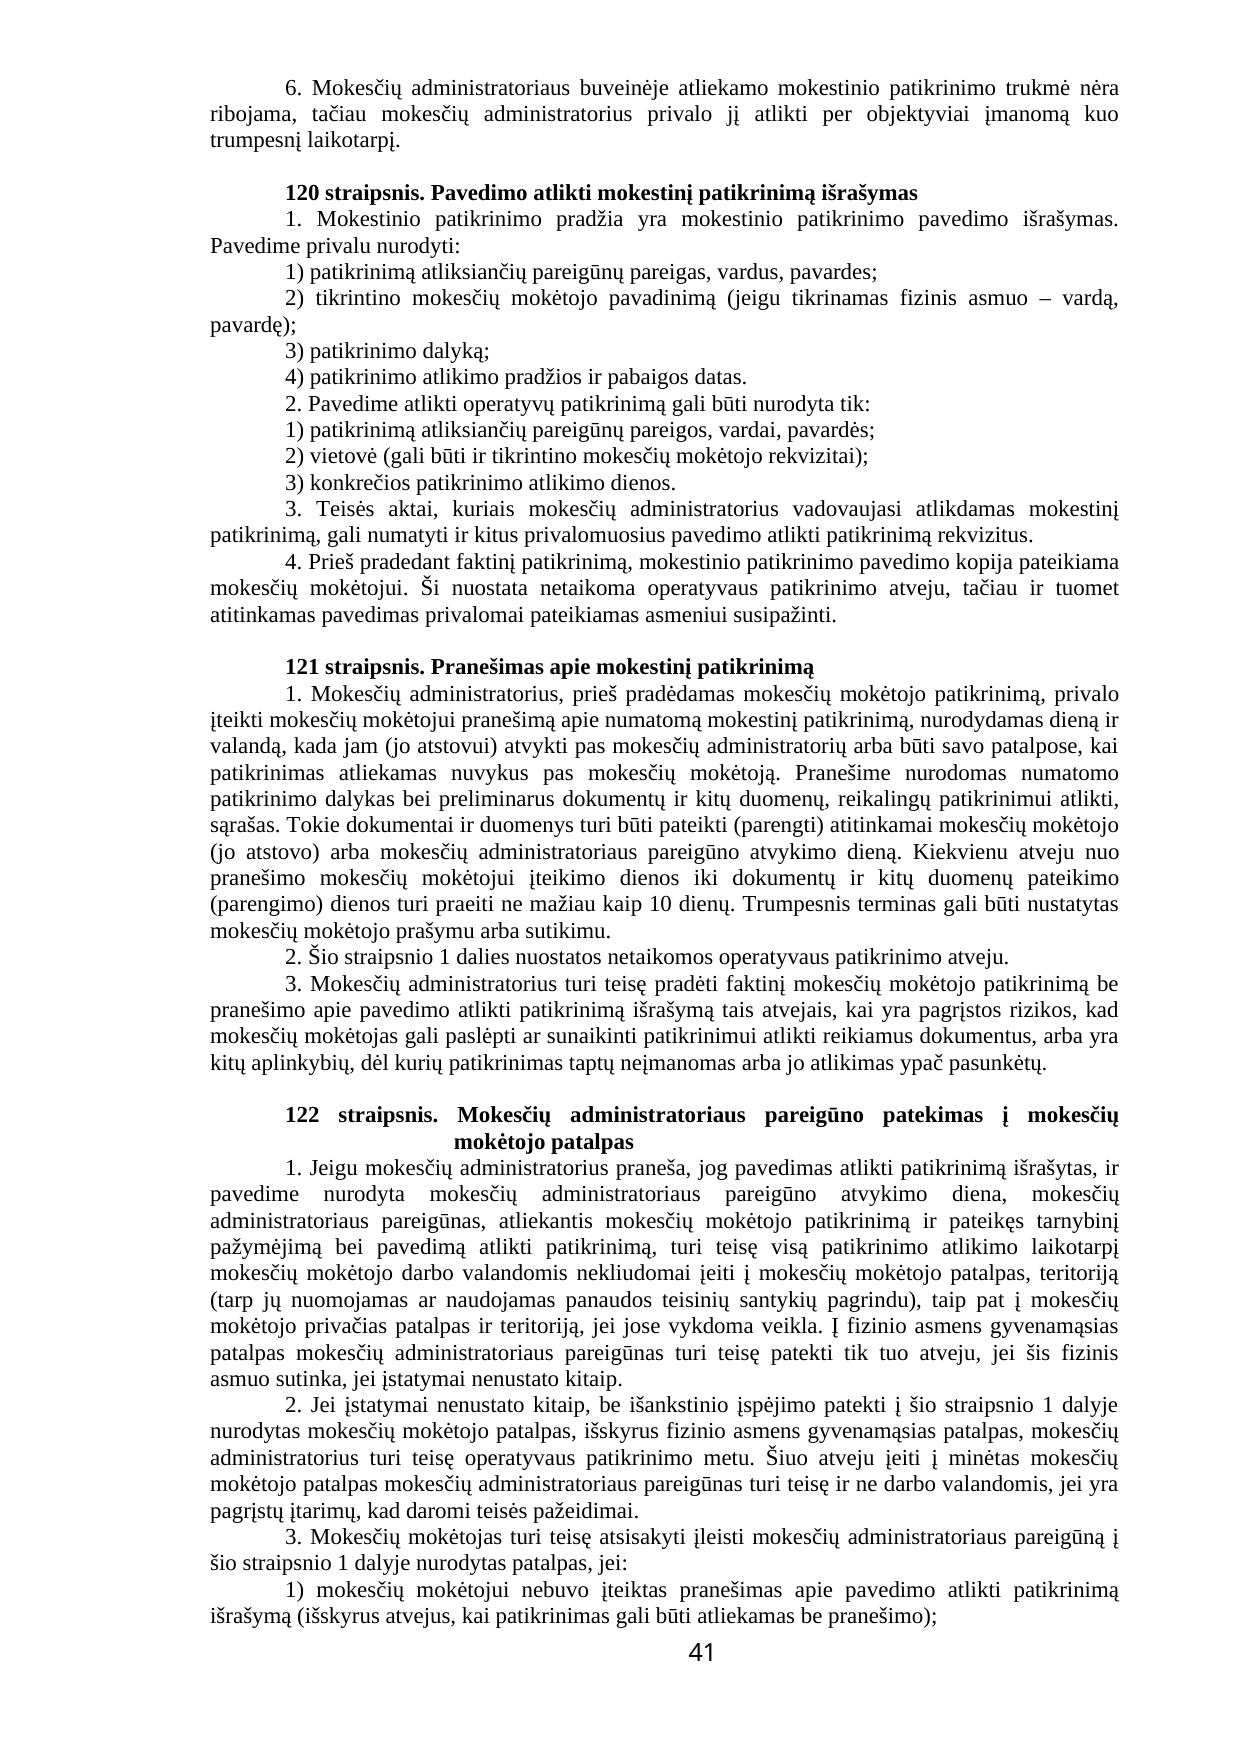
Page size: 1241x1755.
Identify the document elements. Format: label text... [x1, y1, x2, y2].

text 2. Pavedime atlikti operatyvų patikrinimą gali būti nurodyta tik: [210, 390, 1120, 416]
text 3. Mokesčių administratorius turi teisę pradėti faktinį mokesčių mokėtojo patikrinimą be pranešimo apie pavedimo atlikti patikrinimą išrašymą tais atvejais, kai yra pagrįstos rizikos, kad mokesčių mokėtojas gali paslėpti ar sunaikinti patikrinimui atlikti reikiamus dokumentus, arba yra kitų aplinkybių, dėl kurių patikrinimas taptų neįmanomas arba jo atlikimas ypač pasunkėtų. [210, 969, 1120, 1075]
text 3. Teisės aktai, kuriais mokesčių administratorius vadovaujasi atlikdamas mokestinį patikrinimą, gali numatyti ir kitus privalomuosius pavedimo atlikti patikrinimą rekvizitus. [210, 495, 1120, 548]
text 2. Jei įstatymai nenustato kitaip, be išankstinio įspėjimo patekti į šio straipsnio 1 dalyje nurodytas mokesčių mokėtojo patalpas, išskyrus fizinio asmens gyvenamąsias patalpas, mokesčių administratorius turi teisę operatyvaus patikrinimo metu. Šiuo atveju įeiti į minėtas mokesčių mokėtojo patalpas mokesčių administratoriaus pareigūnas turi teisę ir ne darbo valandomis, jei yra pagrįstų įtarimų, kad daromi teisės pažeidimai. [210, 1391, 1120, 1523]
text 1. Mokesčių administratorius, prieš pradėdamas mokesčių mokėtojo patikrinimą, privalo įteikti mokesčių mokėtojui pranešimą apie numatomą mokestinį patikrinimą, nurodydamas dieną ir valandą, kada jam (jo atstovui) atvykti pas mokesčių administratorių arba būti savo patalpose, kai patikrinimas atliekamas nuvykus pas mokesčių mokėtoją. Pranešime nurodomas numatomo patikrinimo dalykas bei preliminarus dokumentų ir kitų duomenų, reikalingų patikrinimui atlikti, sąrašas. Tokie dokumentai ir duomenys turi būti pateikti (parengti) atitinkamai mokesčių mokėtojo (jo atstovo) arba mokesčių administratoriaus pareigūno atvykimo dieną. Kiekvienu atveju nuo pranešimo mokesčių mokėtojui įteikimo dienos iki dokumentų ir kitų duomenų pateikimo (parengimo) dienos turi praeiti ne mažiau kaip 10 dienų. Trumpesnis terminas gali būti nustatytas mokesčių mokėtojo prašymu arba sutikimu. [210, 680, 1120, 943]
text 4. Prieš pradedant faktinį patikrinimą, mokestinio patikrinimo pavedimo kopija pateikiama mokesčių mokėtojui. Ši nuostata netaikoma operatyvaus patikrinimo atveju, tačiau ir tuomet atitinkamas pavedimas privalomai pateikiamas asmeniui susipažinti. [210, 548, 1120, 627]
text 1. Jeigu mokesčių administratorius praneša, jog pavedimas atlikti patikrinimą išrašytas, ir pavedime nurodyta mokesčių administratoriaus pareigūno atvykimo diena, mokesčių administratoriaus pareigūnas, atliekantis mokesčių mokėtojo patikrinimą ir pateikęs tarnybinį pažymėjimą bei pavedimą atlikti patikrinimą, turi teisę visą patikrinimo atlikimo laikotarpį mokesčių mokėtojo darbo valandomis nekliudomai įeiti į mokesčių mokėtojo patalpas, teritoriją (tarp jų nuomojamas ar naudojamas panaudos teisinių santykių pagrindu), taip pat į mokesčių mokėtojo privačias patalpas ir teritoriją, jei jose vykdoma veikla. Į fizinio asmens gyvenamąsias patalpas mokesčių administratoriaus pareigūnas turi teisę patekti tik tuo atveju, jei šis fizinis asmuo sutinka, jei įstatymai nenustato kitaip. [210, 1154, 1120, 1391]
text 6. Mokesčių administratoriaus buveinėje atliekamo mokestinio patikrinimo trukmė nėra ribojama, tačiau mokesčių administratorius privalo jį atlikti per objektyviai įmanomą kuo trumpesnį laikotarpį. [210, 73, 1120, 153]
text 1) patikrinimą atliksiančių pareigūnų pareigos, vardai, pavardės; [210, 416, 1120, 442]
text 2. Šio straipsnio 1 dalies nuostatos netaikomos operatyvaus patikrinimo atveju. [210, 943, 1120, 969]
text 122 straipsnis. Mokesčių administratoriaus pareigūno patekimas į mokesčių mokėtojo patalpas [285, 1101, 1120, 1154]
text 1) patikrinimą atliksiančių pareigūnų pareigas, vardus, pavardes; [210, 258, 1120, 284]
text 1) mokesčių mokėtojui nebuvo įteiktas pranešimas apie pavedimo atlikti patikrinimą išrašymą (išskyrus atvejus, kai patikrinimas gali būti atliekamas be pranešimo); [210, 1576, 1120, 1628]
text 121 straipsnis. Pranešimas apie mokestinį patikrinimą [210, 653, 1120, 680]
text 2) vietovė (gali būti ir tikrintino mokesčių mokėtojo rekvizitai); [210, 442, 1120, 469]
text 3) konkrečios patikrinimo atlikimo dienos. [210, 469, 1120, 495]
text 3) patikrinimo dalyką; [210, 337, 1120, 363]
text 3. Mokesčių mokėtojas turi teisę atsisakyti įleisti mokesčių administratoriaus pareigūną į šio straipsnio 1 dalyje nurodytas patalpas, jei: [210, 1523, 1120, 1576]
text 120 straipsnis. Pavedimo atlikti mokestinį patikrinimą išrašymas [210, 179, 1120, 205]
text 1. Mokestinio patikrinimo pradžia yra mokestinio patikrinimo pavedimo išrašymas. Pavedime privalu nurodyti: [210, 205, 1120, 258]
text 2) tikrintino mokesčių mokėtojo pavadinimą (jeigu tikrinamas fizinis asmuo – vardą, pavardę); [210, 284, 1120, 337]
text 4) patikrinimo atlikimo pradžios ir pabaigos datas. [210, 363, 1120, 390]
